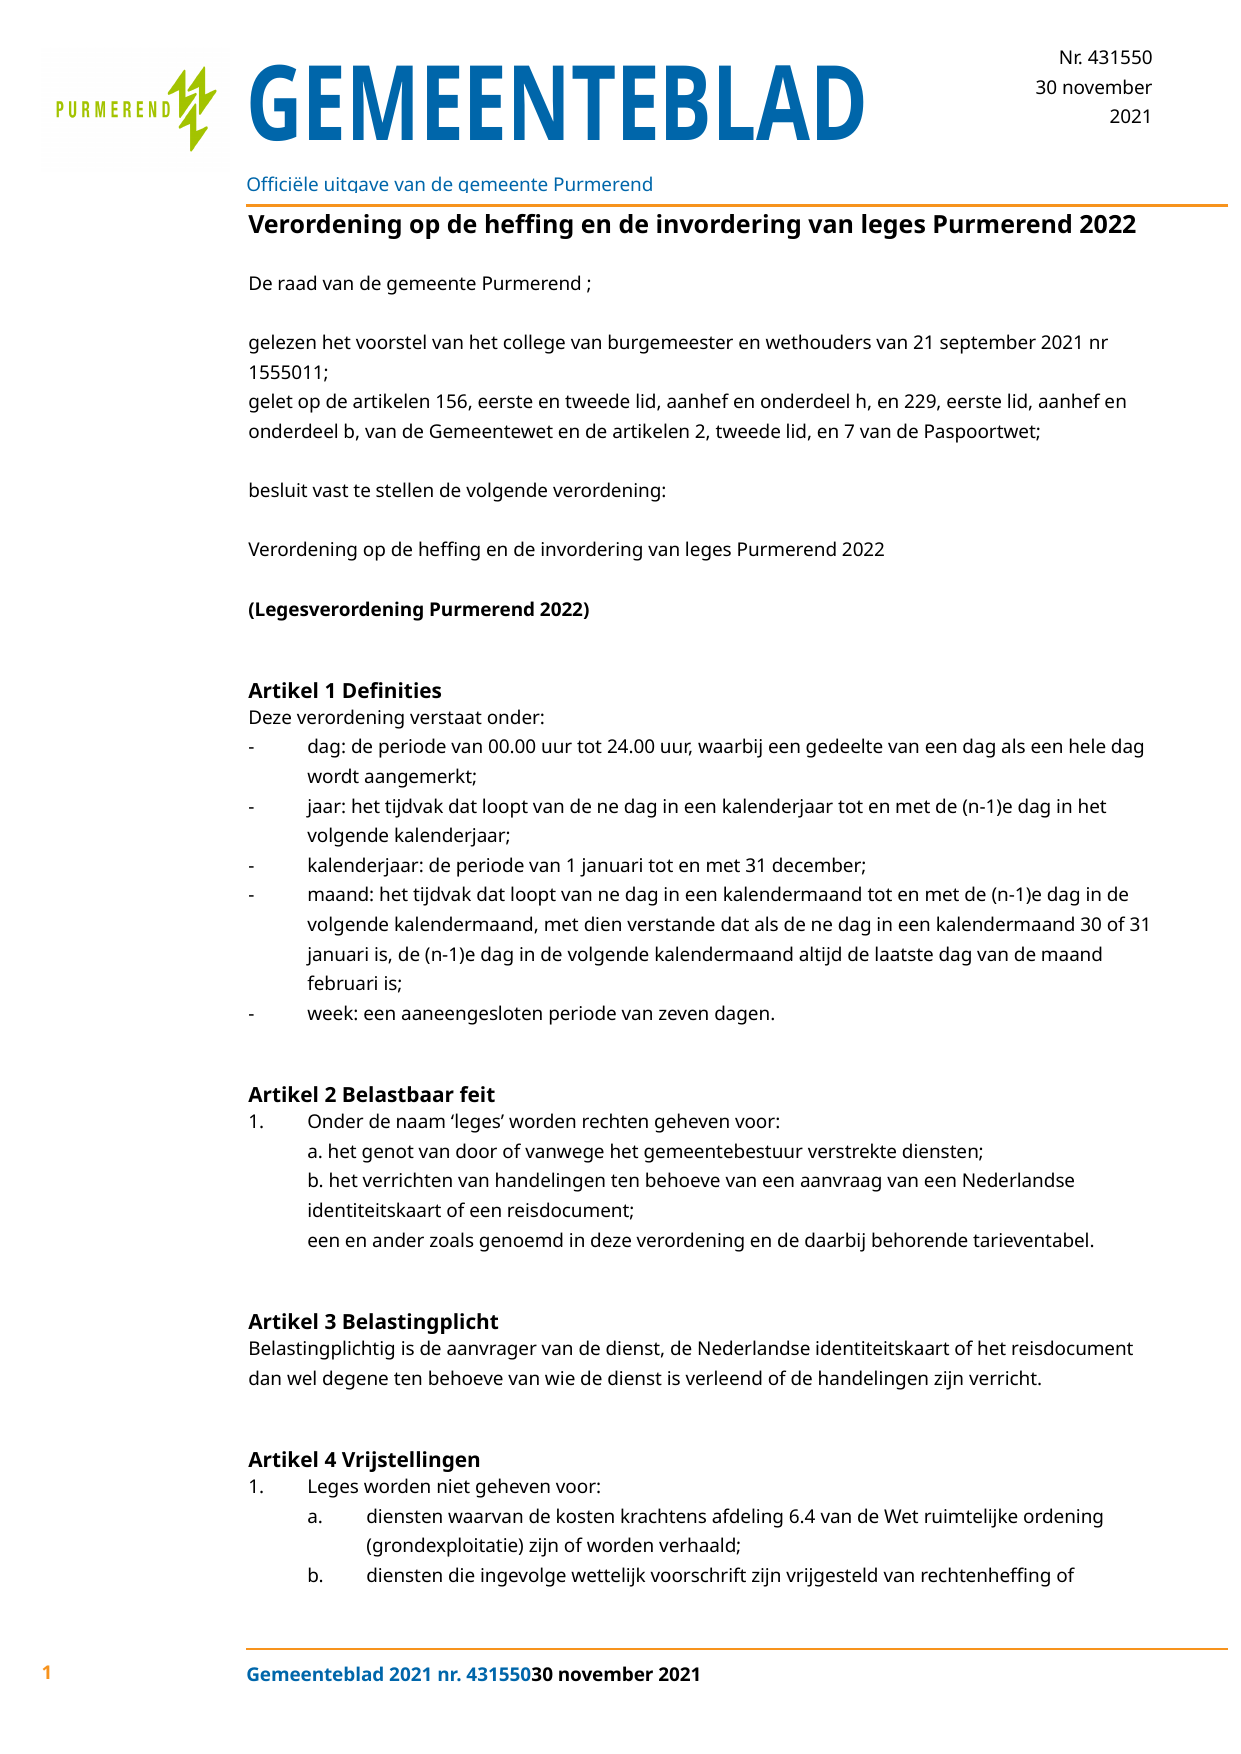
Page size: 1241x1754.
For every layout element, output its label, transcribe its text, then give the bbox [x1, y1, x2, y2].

text gelezen het voorstel van het college van burgemeester en wethouders van 21 september 2021 nr 1555011; [248, 329, 1152, 385]
text Verordening op de heffing en de invordering van leges Purmerend 2022 [248, 537, 1152, 562]
list kalenderjaar: de periode van 1 januari tot en met 31 december; [248, 852, 1152, 878]
list diensten waarvan de kosten krachtens afdeling 6.4 van de Wet ruimtelijke ordening (grondexploitatie) zijn of worden verhaald; [307, 1503, 1152, 1558]
text Deze verordening verstaat onder: [248, 704, 1152, 730]
list week: een aaneengesloten periode van zeven dagen. [248, 1000, 1152, 1026]
text (Legesverordening Purmerend 2022) [248, 596, 1152, 621]
list een en ander zoals genoemd in deze verordening en de daarbij behorende tarieventabel. [248, 1227, 1152, 1252]
list Leges worden niet geheven voor: [248, 1473, 1152, 1499]
text besluit vast te stellen de volgende verordening: [248, 477, 1152, 503]
text De raad van de gemeente Purmerend ; [248, 270, 1152, 296]
text Artikel 2 Belastbaar feit [248, 1080, 1152, 1108]
text Belastingplichtig is de aanvrager van de dienst, de Nederlandse identiteitskaart of het reisdocument dan wel degene ten behoeve van wie de dienst is verleend of de handelingen zijn verricht. [248, 1335, 1152, 1391]
list jaar: het tijdvak dat loopt van de ne dag in een kalenderjaar tot en met de (n-1)e dag in het volgende kalenderjaar; [248, 793, 1152, 848]
text Verordening op de heffing en de invordering van leges Purmerend 2022 [248, 207, 1152, 241]
text Artikel 3 Belastingplicht [248, 1307, 1152, 1335]
list b. het verrichten van handelingen ten behoeve van een aanvraag van een Nederlandse identiteitskaart of een reisdocument; [248, 1168, 1152, 1223]
text gelet op de artikelen 156, eerste en tweede lid, aanhef en onderdeel h, en 229, eerste lid, aanhef en onderdeel b, van de Gemeentewet en de artikelen 2, tweede lid, en 7 van de Paspoortwet; [248, 389, 1152, 444]
text Artikel 1 Definities [248, 676, 1152, 704]
list diensten die ingevolge wettelijk voorschrift zijn vrijgesteld van rechtenheffing of [307, 1562, 1152, 1588]
picture [41, 47, 231, 172]
list maand: het tijdvak dat loopt van ne dag in een kalendermaand tot en met de (n-1)e dag in de volgende kalendermaand, met dien verstande dat als de ne dag in een kalendermaand 30 of 31 januari is, de (n-1)e dag in de volgende kalendermaand altijd de laatste dag van de maand februari is; [248, 882, 1152, 996]
text Artikel 4 Vrijstellingen [248, 1445, 1152, 1473]
list a. het genot van door of vanwege het gemeentebestuur verstrekte diensten; [248, 1138, 1152, 1164]
list dag: de periode van 00.00 uur tot 24.00 uur, waarbij een gedeelte van een dag als een hele dag wordt aangemerkt; [248, 734, 1152, 789]
list Onder de naam ‘leges’ worden rechten geheven voor: [248, 1108, 1152, 1134]
